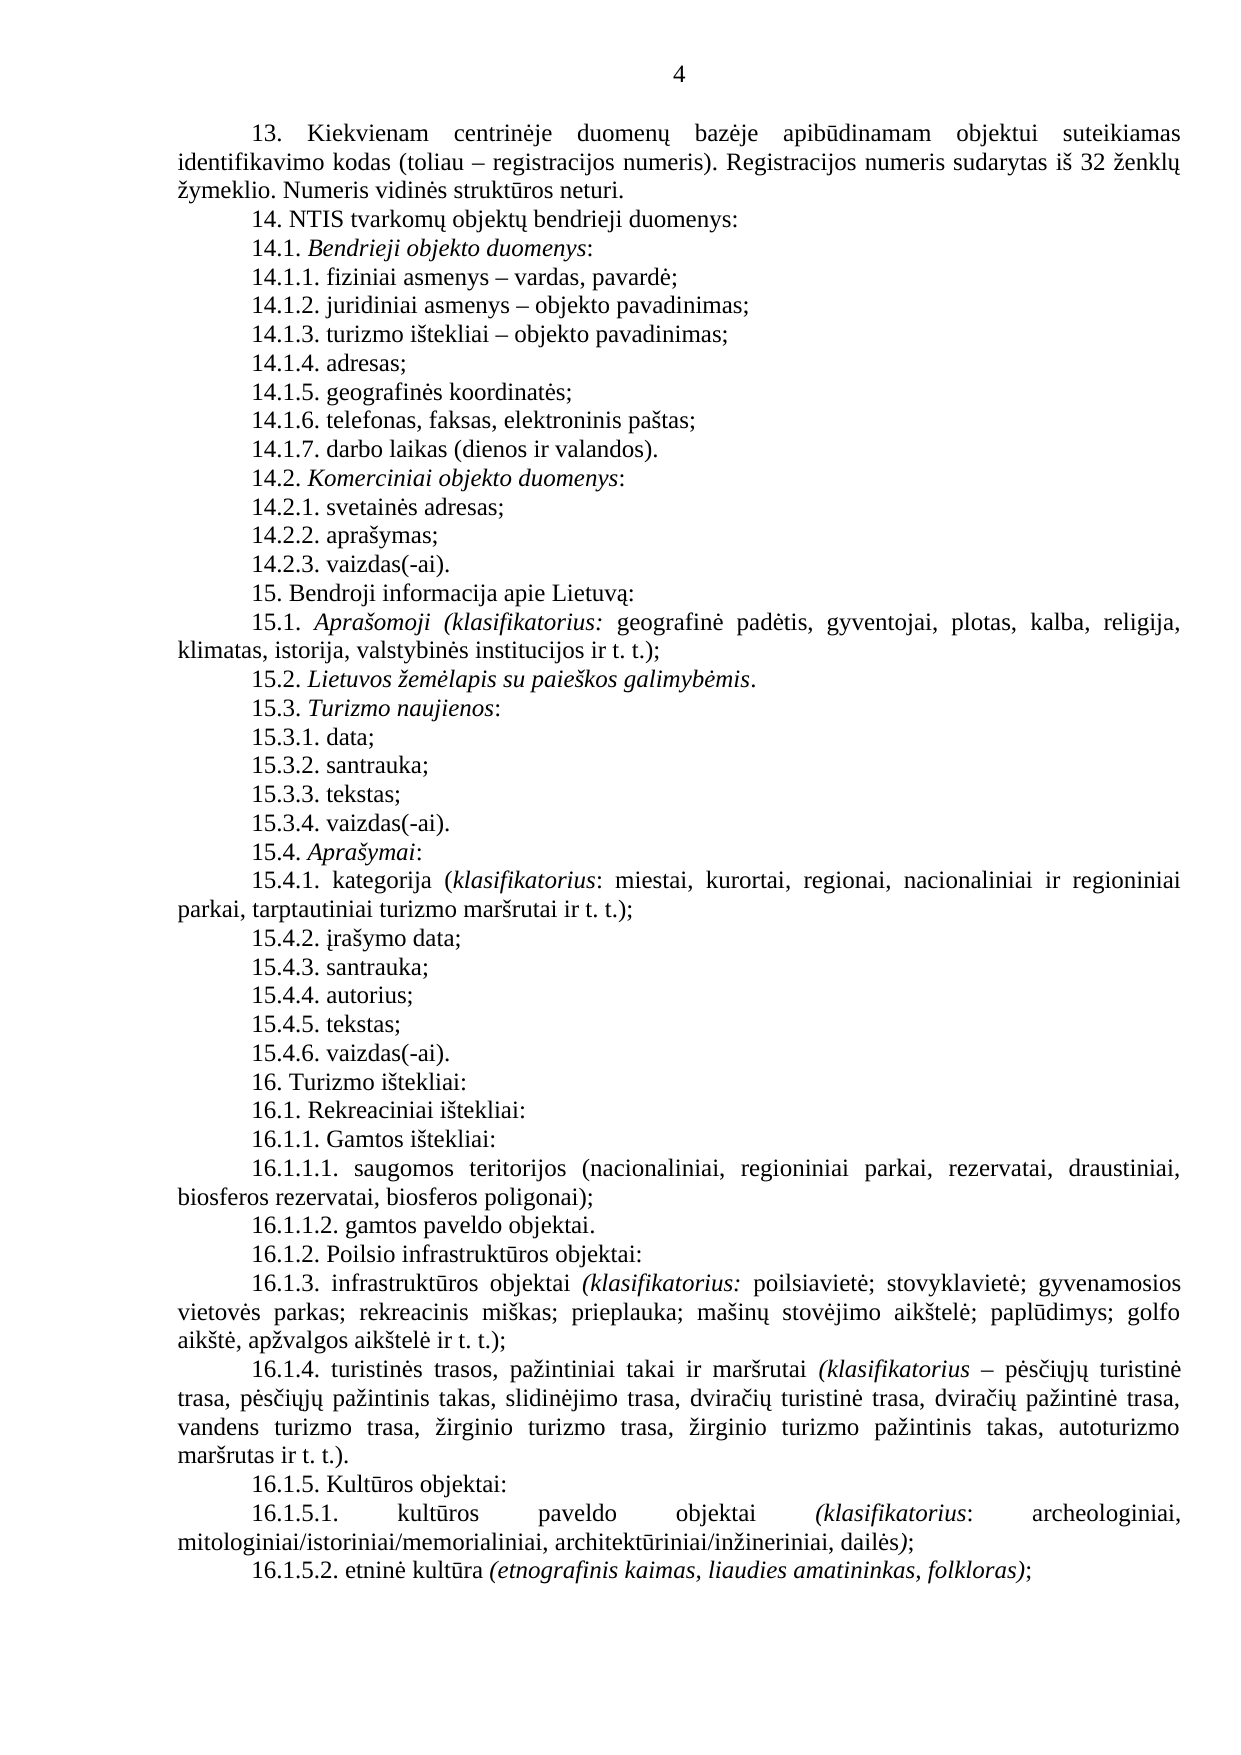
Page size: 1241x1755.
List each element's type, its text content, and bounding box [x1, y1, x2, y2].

text 15.3. Turizmo naujienos: [177, 693, 1181, 722]
text 15.4. Aprašymai: [177, 837, 1181, 866]
text 16.1.5. Kultūros objektai: [177, 1469, 1181, 1498]
text 15.3.2. santrauka; [177, 751, 1181, 779]
text 15.3.4. vaizdas(-ai). [177, 808, 1181, 837]
text 16.1.1. Gamtos ištekliai: [177, 1124, 1181, 1153]
text 16. Turizmo ištekliai: [177, 1067, 1181, 1096]
text 14.2.1. svetainės adresas; [177, 492, 1181, 521]
text 15.4.5. tekstas; [177, 1009, 1181, 1038]
text 15.3.1. data; [177, 722, 1181, 751]
text 15.4.2. įrašymo data; [177, 923, 1181, 952]
text 14. NTIS tvarkomų objektų bendrieji duomenys: [177, 204, 1181, 233]
text 15.4.4. autorius; [177, 981, 1181, 1009]
text 15.4.1. kategorija (klasifikatorius: miestai, kurortai, regionai, nacionaliniai ir regioniniai parkai, tarptautiniai turizmo maršrutai ir t. t.); [177, 866, 1181, 923]
text 14.2. Komerciniai objekto duomenys: [177, 463, 1181, 492]
text 14.1.2. juridiniai asmenys – objekto pavadinimas; [177, 291, 1181, 319]
text 16.1.2. Poilsio infrastruktūros objektai: [177, 1239, 1181, 1268]
text 15.1. Aprašomoji (klasifikatorius: geografinė padėtis, gyventojai, plotas, kalba, religija, klimatas, istorija, valstybinės institucijos ir t. t.); [177, 607, 1181, 664]
text 15.4.6. vaizdas(-ai). [177, 1038, 1181, 1067]
text 15. Bendroji informacija apie Lietuvą: [177, 578, 1181, 607]
text 14.1.3. turizmo ištekliai – objekto pavadinimas; [177, 319, 1181, 348]
text 14.1.7. darbo laikas (dienos ir valandos). [177, 434, 1181, 463]
text 16.1.4. turistinės trasos, pažintiniai takai ir maršrutai (klasifikatorius – pėsčiųjų turistinė trasa, pėsčiųjų pažintinis takas, slidinėjimo trasa, dviračių turistinė trasa, dviračių pažintinė trasa, vandens turizmo trasa, žirginio turizmo trasa, žirginio turizmo pažintinis takas, autoturizmo maršrutas ir t. t.). [177, 1354, 1181, 1469]
text 16.1.5.2. etninė kultūra (etnografinis kaimas, liaudies amatininkas, folkloras); [177, 1556, 1181, 1584]
text 16.1.5.1. kultūros paveldo objektai (klasifikatorius: archeologiniai, mitologiniai/istoriniai/memorialiniai, architektūriniai/inžineriniai, dailės); [177, 1498, 1181, 1556]
text 14.1. Bendrieji objekto duomenys: [177, 233, 1181, 262]
text 16.1.1.1. saugomos teritorijos (nacionaliniai, regioniniai parkai, rezervatai, draustiniai, biosferos rezervatai, biosferos poligonai); [177, 1153, 1181, 1211]
text 15.2. Lietuvos žemėlapis su paieškos galimybėmis. [177, 664, 1181, 693]
text 14.1.6. telefonas, faksas, elektroninis paštas; [177, 406, 1181, 434]
text 15.3.3. tekstas; [177, 779, 1181, 808]
text 14.1.4. adresas; [177, 348, 1181, 377]
text 14.1.1. fiziniai asmenys – vardas, pavardė; [177, 262, 1181, 291]
text 16.1. Rekreaciniai ištekliai: [177, 1096, 1181, 1124]
text 16.1.1.2. gamtos paveldo objektai. [177, 1211, 1181, 1239]
text 16.1.3. infrastruktūros objektai (klasifikatorius: poilsiavietė; stovyklavietė; gyvenamosios vietovės parkas; rekreacinis miškas; prieplauka; mašinų stovėjimo aikštelė; paplūdimys; golfo aikštė, apžvalgos aikštelė ir t. t.); [177, 1268, 1181, 1354]
text 14.2.2. aprašymas; [177, 521, 1181, 549]
text 13. Kiekvienam centrinėje duomenų bazėje apibūdinamam objektui suteikiamas identifikavimo kodas (toliau – registracijos numeris). Registracijos numeris sudarytas iš 32 ženklų žymeklio. Numeris vidinės struktūros neturi. [177, 118, 1181, 204]
text 15.4.3. santrauka; [177, 952, 1181, 981]
text 14.1.5. geografinės koordinatės; [177, 377, 1181, 406]
text 14.2.3. vaizdas(-ai). [177, 549, 1181, 578]
